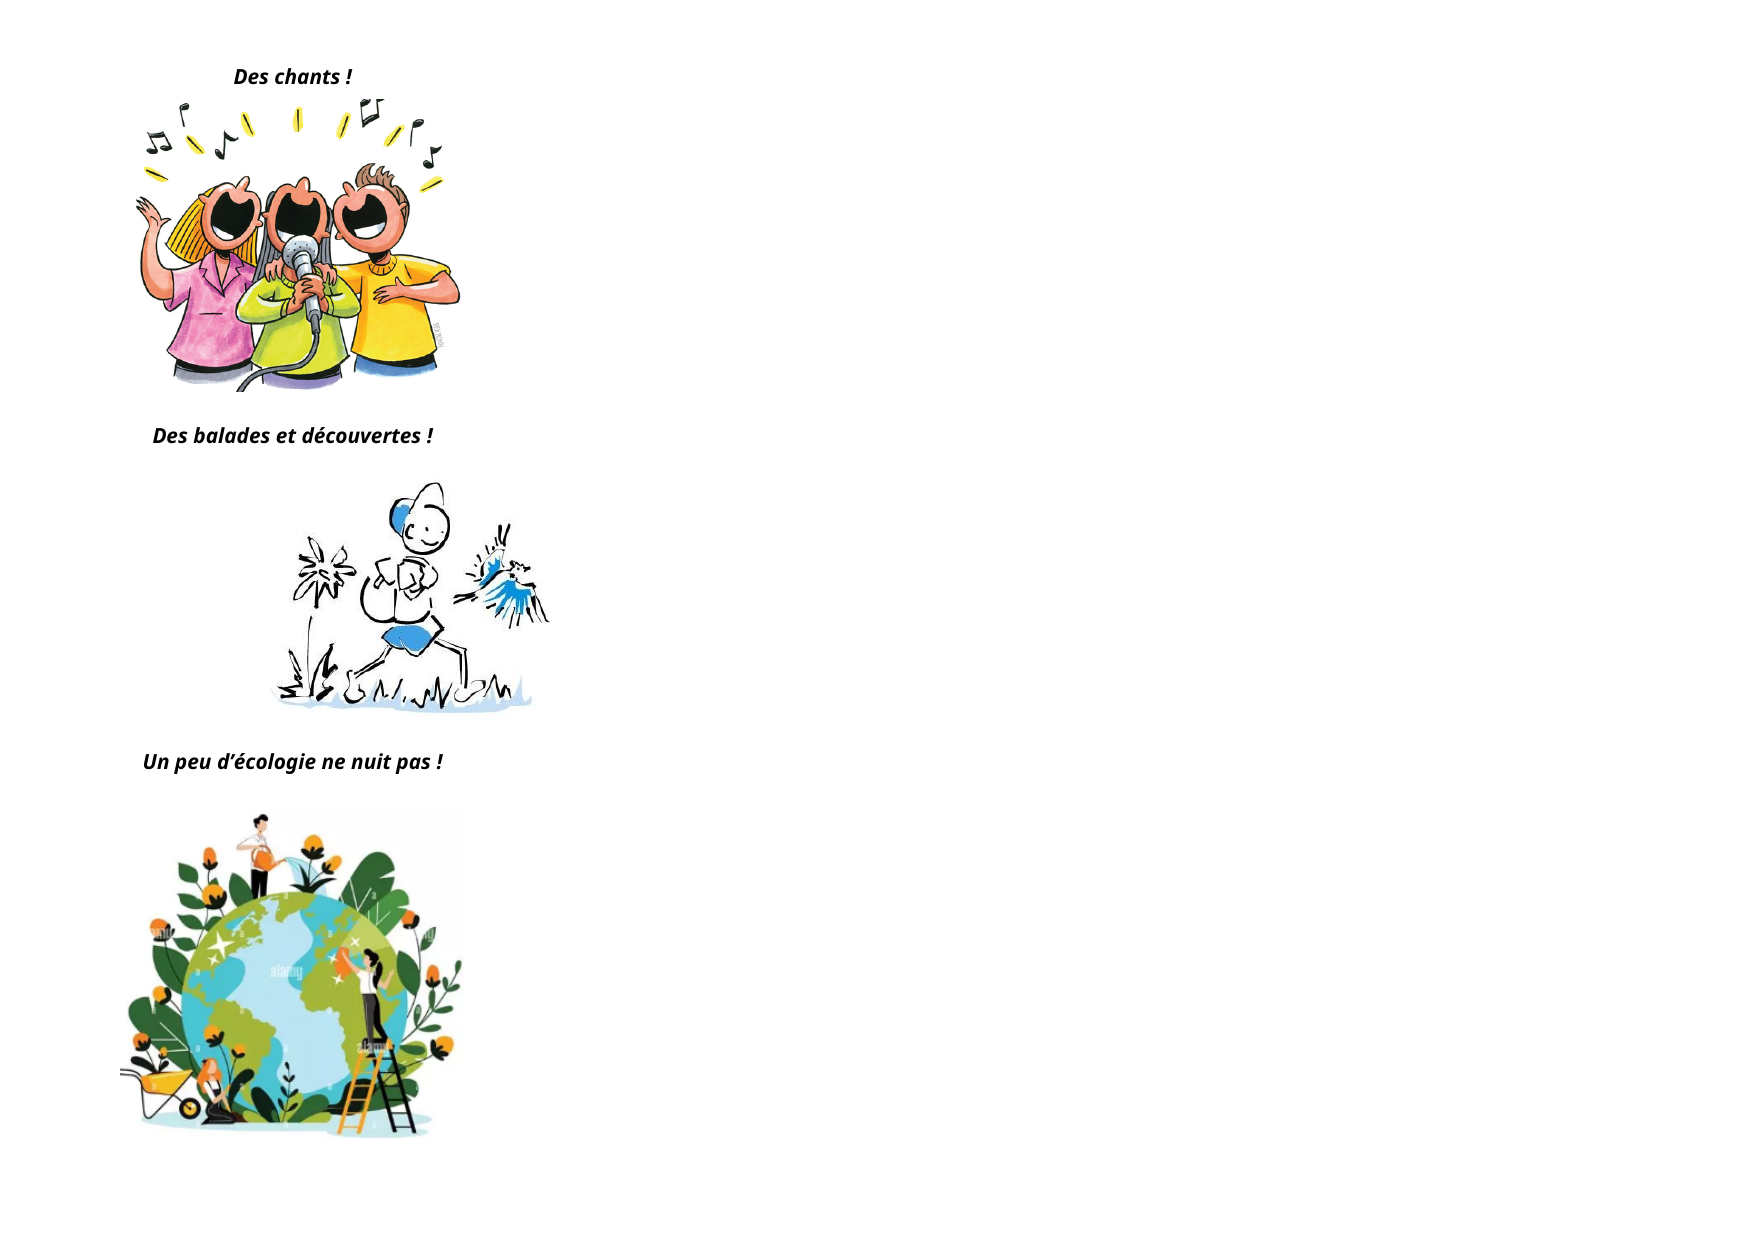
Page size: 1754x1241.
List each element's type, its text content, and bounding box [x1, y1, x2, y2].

text Des chants ! [29, 62, 555, 91]
picture [136, 99, 462, 392]
picture [120, 812, 465, 1139]
picture [253, 459, 566, 721]
text Des balades et découvertes ! [29, 421, 555, 449]
text Un peu d’écologie ne nuit pas ! [29, 747, 555, 775]
